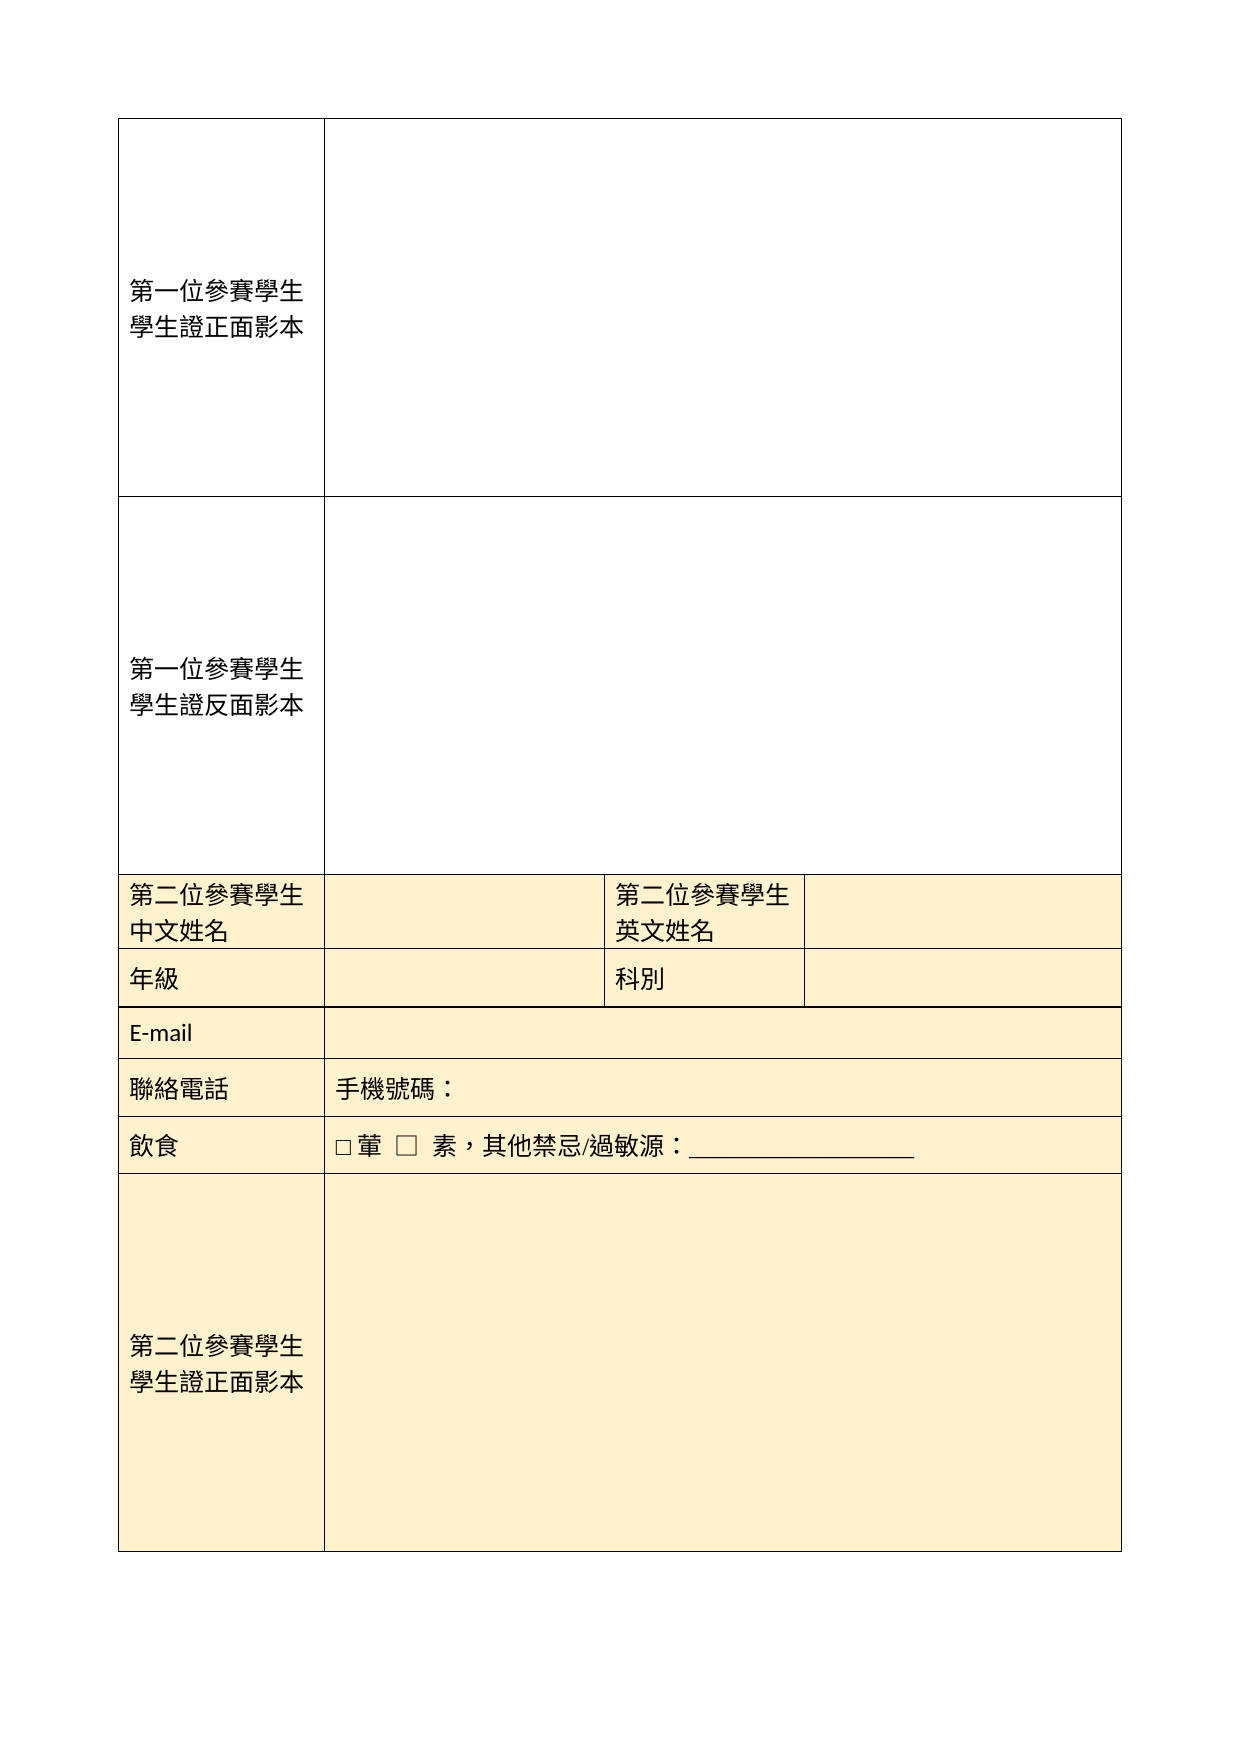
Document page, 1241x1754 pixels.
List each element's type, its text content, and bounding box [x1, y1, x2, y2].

table_cell [805, 875, 1121, 948]
table_cell E-mail [119, 1008, 324, 1058]
table_cell [325, 497, 1121, 874]
table_cell [325, 119, 1121, 496]
table_cell 第二位參賽學生學生證正面影本 [119, 1174, 324, 1551]
table_cell 第二位參賽學生英文姓名 [605, 875, 804, 948]
table_cell 手機號碼： [325, 1059, 1121, 1116]
table_cell [325, 949, 604, 1006]
table_cell 第一位參賽學生學生證正面影本 [119, 119, 324, 496]
table_cell 年級 [119, 949, 324, 1006]
table_cell □ 葷 □ 素，其他禁忌/過敏源：__________________ [325, 1117, 1121, 1173]
table_cell 聯絡電話 [119, 1059, 324, 1116]
table_cell [325, 1008, 1121, 1058]
table_cell 第一位參賽學生學生證反面影本 [119, 497, 324, 874]
table_cell 第二位參賽學生中文姓名 [119, 875, 324, 948]
table_cell 科別 [605, 949, 804, 1006]
table_cell [325, 1174, 1121, 1551]
table_cell [805, 949, 1121, 1006]
table_cell [325, 875, 604, 948]
table_cell 飲食 [119, 1117, 324, 1173]
